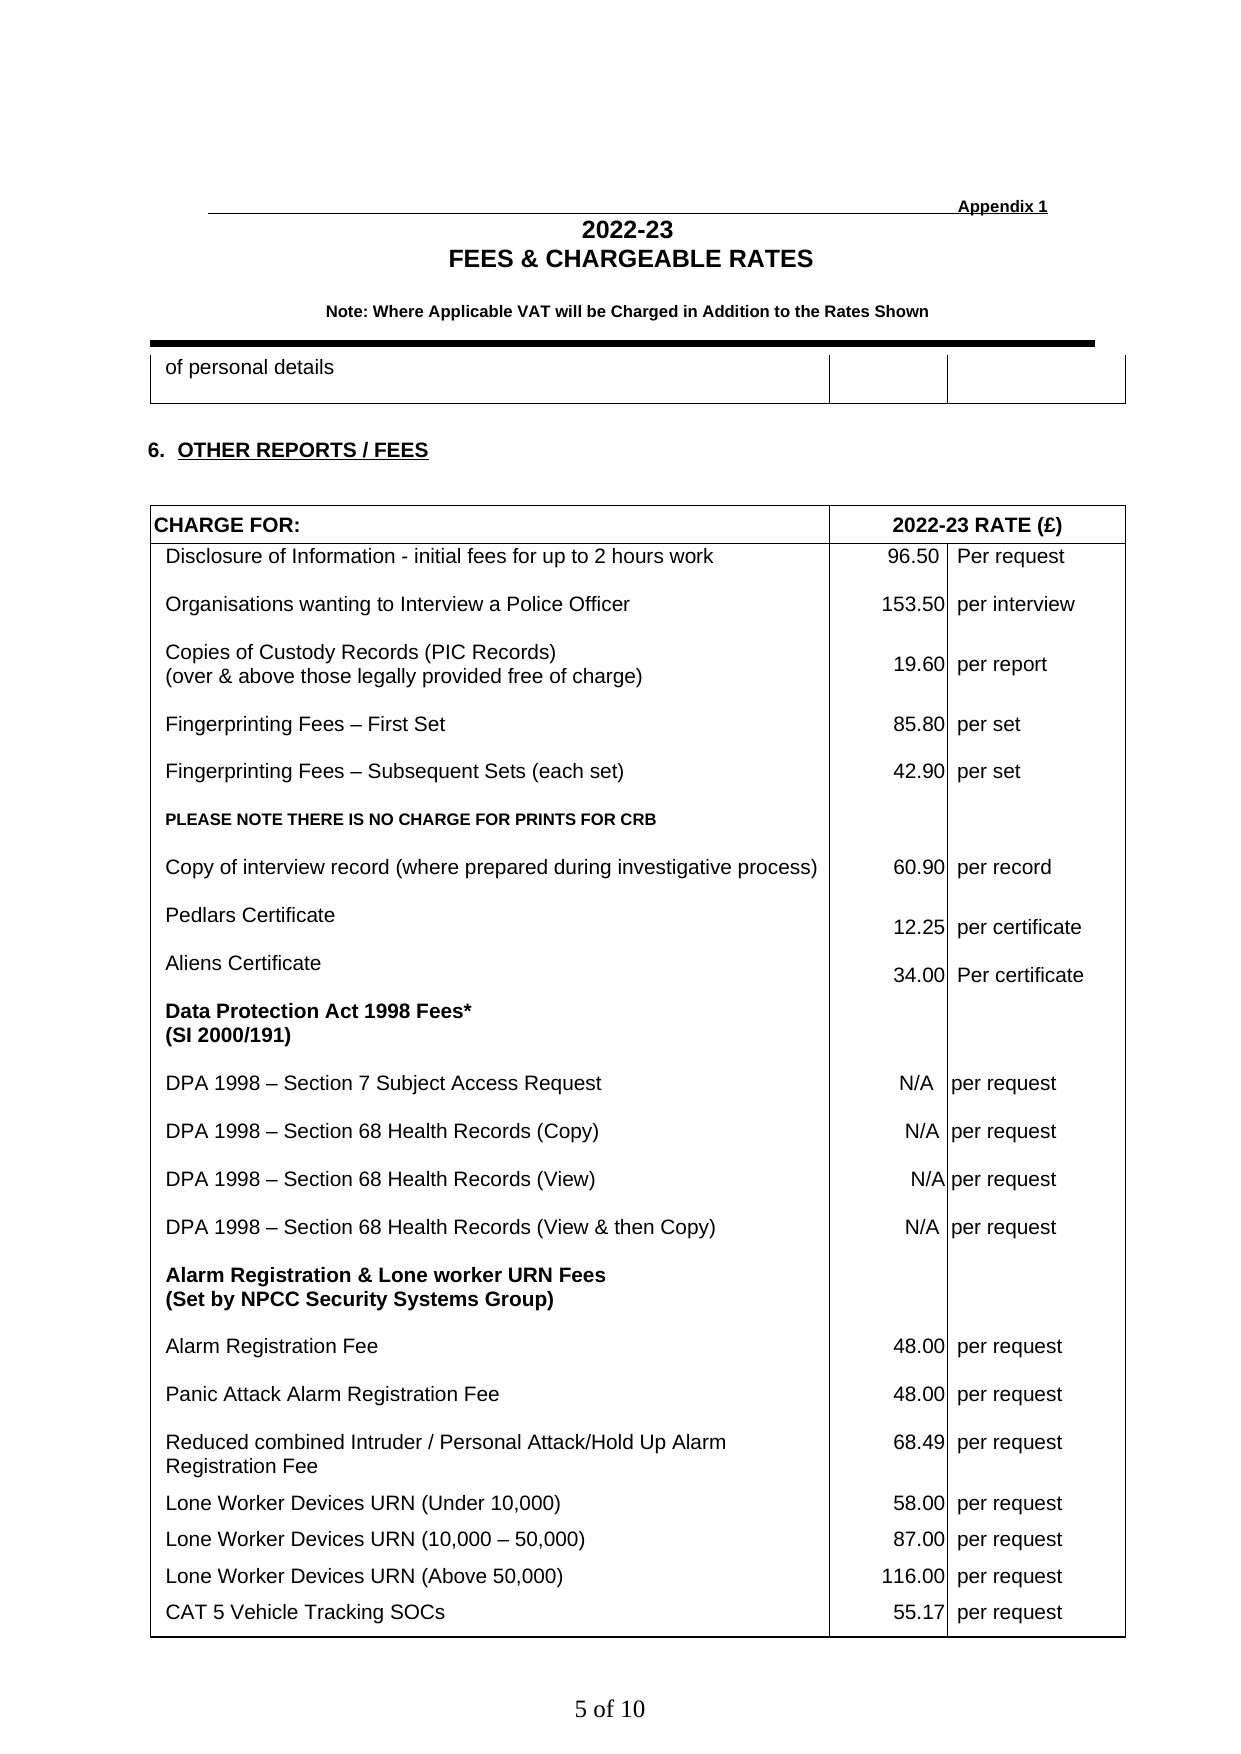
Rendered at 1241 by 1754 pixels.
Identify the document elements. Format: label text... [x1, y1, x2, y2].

table_cell [151, 1239, 829, 1262]
table_cell [151, 831, 829, 855]
table_cell [830, 999, 947, 1047]
table_cell DPA 1998 – Section 68 Health Records (Copy) [151, 1119, 829, 1143]
table_cell per request [948, 1527, 1125, 1563]
table_cell Alarm Registration & Lone worker URN Fees (Set by NPCC Security Systems Group) [151, 1263, 829, 1310]
table_cell [948, 616, 1125, 639]
table_cell per set [948, 711, 1125, 735]
table_cell per record [948, 855, 1125, 879]
table_cell Per certificate [948, 951, 1125, 999]
table_cell Alarm Registration Fee [151, 1334, 829, 1358]
table_cell [830, 1239, 947, 1262]
table_cell [948, 1143, 1125, 1167]
table_cell per report [948, 640, 1125, 687]
table_cell [830, 616, 947, 639]
table_cell [948, 999, 1125, 1047]
table_cell [830, 831, 947, 855]
table_cell [948, 1358, 1125, 1382]
table_cell per request [948, 1430, 1125, 1491]
table_cell Lone Worker Devices URN (Under 10,000) [151, 1491, 829, 1527]
table_cell [948, 1095, 1125, 1119]
table_cell Copy of interview record (where prepared during investigative process) [151, 855, 829, 879]
table_cell [151, 1310, 829, 1334]
table_cell per set [948, 759, 1125, 783]
table_cell per request [948, 1491, 1125, 1527]
table_cell [948, 379, 1125, 403]
table_cell DPA 1998 – Section 7 Subject Access Request [151, 1071, 829, 1095]
table_cell [948, 1047, 1125, 1071]
table_cell DPA 1998 – Section 68 Health Records (View) [151, 1167, 829, 1191]
table_cell Lone Worker Devices URN (10,000 – 50,000) [151, 1527, 829, 1563]
table_cell 68.49 [830, 1430, 947, 1491]
table_cell N/A [830, 1167, 947, 1191]
table_cell per request [948, 1334, 1125, 1358]
table_cell [151, 879, 829, 903]
table_cell [830, 1191, 947, 1214]
table_cell [830, 355, 947, 379]
table_cell Lone Worker Devices URN (Above 50,000) [151, 1564, 829, 1600]
table_cell per request [948, 1071, 1125, 1095]
table_cell [151, 379, 829, 403]
table_cell DPA 1998 – Section 68 Health Records (View & then Copy) [151, 1215, 829, 1238]
table_cell [948, 831, 1125, 855]
table_cell 87.00 [830, 1527, 947, 1563]
table_cell [948, 783, 1125, 807]
table_cell per request [948, 1600, 1125, 1636]
table_header 2022-23 RATE (£) [830, 506, 1125, 543]
table_cell 116.00 [830, 1564, 947, 1600]
table_cell [948, 1310, 1125, 1334]
table_cell of personal details [151, 355, 829, 379]
table_cell [830, 688, 947, 711]
table_cell [151, 1406, 829, 1430]
table_cell 60.90 [830, 855, 947, 879]
table_cell [948, 1191, 1125, 1214]
table_cell Aliens Certificate [151, 951, 829, 999]
table_cell per interview [948, 592, 1125, 616]
table_cell [830, 1263, 947, 1310]
table_cell 48.00 [830, 1382, 947, 1406]
table_cell Data Protection Act 1998 Fees* (SI 2000/191) [151, 999, 829, 1047]
table_cell 55.17 [830, 1600, 947, 1636]
table_cell 85.80 [830, 711, 947, 735]
table_cell [830, 1406, 947, 1430]
table_header CHARGE FOR: [151, 506, 829, 543]
table_cell [151, 1095, 829, 1119]
table_cell Pedlars Certificate [151, 903, 829, 951]
table_cell per request [948, 1382, 1125, 1406]
table_cell 42.90 [830, 759, 947, 783]
table_cell 58.00 [830, 1491, 947, 1527]
table_cell [948, 1239, 1125, 1262]
table_cell [948, 735, 1125, 759]
table_cell [830, 1047, 947, 1071]
table_cell [948, 355, 1125, 379]
table_cell 12.25 [830, 903, 947, 951]
table_cell per request [948, 1215, 1125, 1238]
table_cell [830, 1095, 947, 1119]
table_cell [151, 616, 829, 639]
table_cell N/A [830, 1071, 947, 1095]
subtitle 6. OTHER REPORTS / FEES [148, 438, 1078, 462]
table_cell [830, 568, 947, 592]
table_cell [830, 879, 947, 903]
table_cell per request [948, 1119, 1125, 1143]
table_cell N/A [830, 1119, 947, 1143]
table_cell per request [948, 1564, 1125, 1600]
table_cell CAT 5 Vehicle Tracking SOCs [151, 1600, 829, 1636]
table_cell [948, 688, 1125, 711]
table_cell Panic Attack Alarm Registration Fee [151, 1382, 829, 1406]
table_cell [151, 783, 829, 807]
table_cell 48.00 [830, 1334, 947, 1358]
table_cell [830, 1310, 947, 1334]
table_cell [151, 1191, 829, 1214]
table_cell [151, 688, 829, 711]
table_cell PLEASE NOTE THERE IS NO CHARGE FOR PRINTS FOR CRB [151, 807, 829, 831]
table_cell 96.50 [830, 544, 947, 568]
table_cell [151, 735, 829, 759]
table_cell 34.00 [830, 951, 947, 999]
table_cell [830, 735, 947, 759]
table_cell Per request [948, 544, 1125, 568]
table_cell Fingerprinting Fees – First Set [151, 711, 829, 735]
table_cell Organisations wanting to Interview a Police Officer [151, 592, 829, 616]
table_cell [151, 1143, 829, 1167]
table_cell Fingerprinting Fees – Subsequent Sets (each set) [151, 759, 829, 783]
table_cell [948, 568, 1125, 592]
table_cell per certificate [948, 903, 1125, 951]
table_cell [948, 879, 1125, 903]
table_cell [948, 807, 1125, 831]
table_cell Reduced combined Intruder / Personal Attack/Hold Up Alarm Registration Fee [151, 1430, 829, 1491]
table_cell 153.50 [830, 592, 947, 616]
table_cell [830, 1358, 947, 1382]
table_cell 19.60 [830, 640, 947, 687]
table_cell [151, 1047, 829, 1071]
table_cell Disclosure of Information - initial fees for up to 2 hours work [151, 544, 829, 568]
table_cell [151, 1358, 829, 1382]
table_cell [830, 807, 947, 831]
table_cell N/A [830, 1215, 947, 1238]
table_cell [830, 1143, 947, 1167]
table_cell [948, 1263, 1125, 1310]
table_cell per request [948, 1167, 1125, 1191]
table_cell [830, 783, 947, 807]
table_cell [151, 568, 829, 592]
table_cell [830, 379, 947, 403]
table_cell [948, 1406, 1125, 1430]
table_cell Copies of Custody Records (PIC Records) (over & above those legally provided free of charge) [151, 640, 829, 687]
